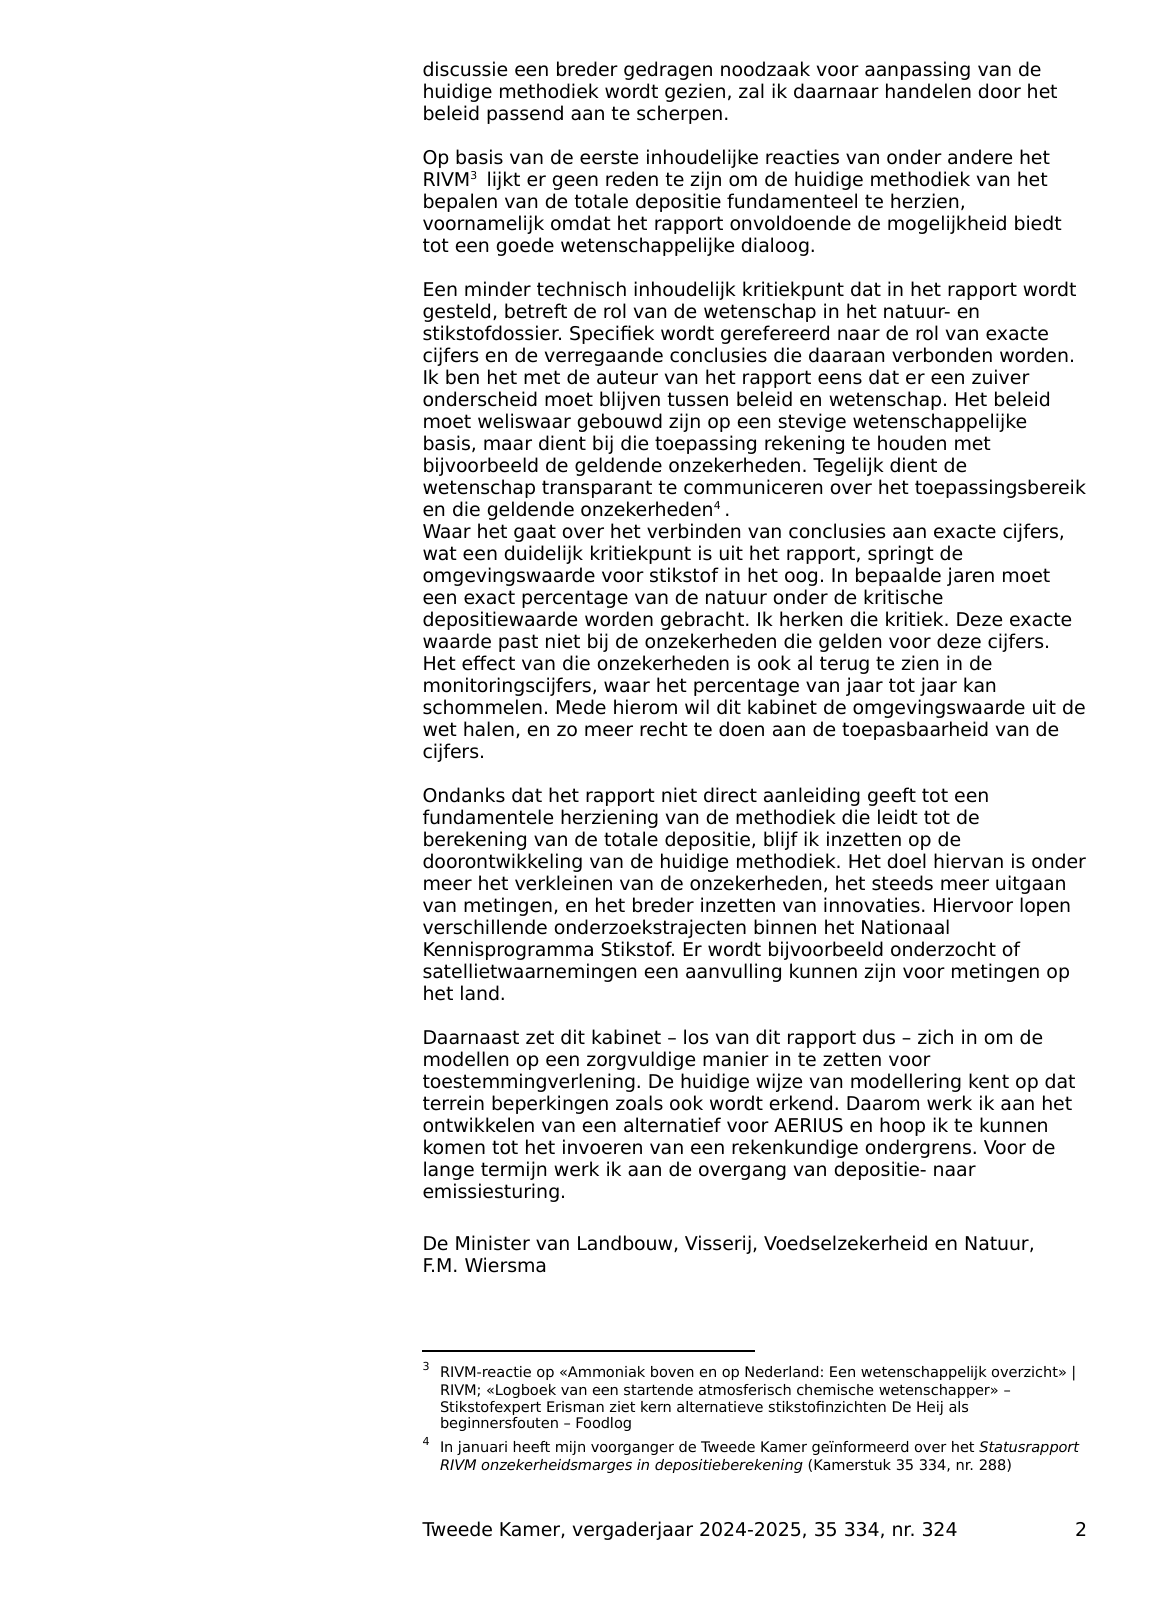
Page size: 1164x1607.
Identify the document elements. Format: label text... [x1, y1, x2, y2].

text Op basis van de eerste inhoudelijke reacties van onder andere het RIVM lijkt er geen reden te zijn om de huidige methodiek van het bepalen van de totale depositie fundamenteel te herzien, voornamelijk omdat het rapport onvoldoende de mogelijkheid biedt tot een goede wetenschappelijke dialoog. [422, 147, 1087, 257]
text De Minister van Landbouw, Visserij, Voedselzekerheid en Natuur, F.M. Wiersma [422, 1233, 1087, 1277]
text In januari heeft mijn voorganger de Tweede Kamer geïnformeerd over het Statusrapport RIVM onzekerheidsmarges in depositieberekening (Kamerstuk 35 334, nr. 288) [422, 1435, 1087, 1474]
text RIVM-reactie op «Ammoniak boven en op Nederland: Een wetenschappelijk overzicht» | RIVM; «Logboek van een startende atmosferisch chemische wetenschapper» – Stikstofexpert Erisman ziet kern alternatieve stikstofinzichten De Heij als beginnersfouten – Foodlog [422, 1360, 1087, 1432]
text Een minder technisch inhoudelijk kritiekpunt dat in het rapport wordt gesteld, betreft de rol van de wetenschap in het natuur- en stikstofdossier. Specifiek wordt gerefereerd naar de rol van exacte cijfers en de verregaande conclusies die daaraan verbonden worden. [422, 279, 1087, 367]
text Daarnaast zet dit kabinet – los van dit rapport dus – zich in om de modellen op een zorgvuldige manier in te zetten voor toestemmingverlening. De huidige wijze van modellering kent op dat terrein beperkingen zoals ook wordt erkend. Daarom werk ik aan het ontwikkelen van een alternatief voor AERIUS en hoop ik te kunnen komen tot het invoeren van een rekenkundige ondergrens. Voor de lange termijn werk ik aan de overgang van depositie- naar emissiesturing. [422, 1027, 1087, 1203]
text Waar het gaat over het verbinden van conclusies aan exacte cijfers, wat een duidelijk kritiekpunt is uit het rapport, springt de omgevingswaarde voor stikstof in het oog. In bepaalde jaren moet een exact percentage van de natuur onder de kritische depositiewaarde worden gebracht. Ik herken die kritiek. Deze exacte waarde past niet bij de onzekerheden die gelden voor deze cijfers. Het effect van die onzekerheden is ook al terug te zien in de monitoringscijfers, waar het percentage van jaar tot jaar kan schommelen. Mede hierom wil dit kabinet de omgevingswaarde uit de wet halen, en zo meer recht te doen aan de toepasbaarheid van de cijfers. [422, 521, 1087, 763]
text Ik ben het met de auteur van het rapport eens dat er een zuiver onderscheid moet blijven tussen beleid en wetenschap. Het beleid moet weliswaar gebouwd zijn op een stevige wetenschappelijke basis, maar dient bij die toepassing rekening te houden met bijvoorbeeld de geldende onzekerheden. Tegelijk dient de wetenschap transparant te communiceren over het toepassingsbereik en die geldende onzekerheden. [422, 367, 1087, 521]
text discussie een breder gedragen noodzaak voor aanpassing van de huidige methodiek wordt gezien, zal ik daarnaar handelen door het beleid passend aan te scherpen. [422, 59, 1087, 125]
text Ondanks dat het rapport niet direct aanleiding geeft tot een fundamentele herziening van de methodiek die leidt tot de berekening van de totale depositie, blijf ik inzetten op de doorontwikkeling van de huidige methodiek. Het doel hiervan is onder meer het verkleinen van de onzekerheden, het steeds meer uitgaan van metingen, en het breder inzetten van innovaties. Hiervoor lopen verschillende onderzoekstrajecten binnen het Nationaal Kennisprogramma Stikstof. Er wordt bijvoorbeeld onderzocht of satellietwaarnemingen een aanvulling kunnen zijn voor metingen op het land. [422, 785, 1087, 1005]
